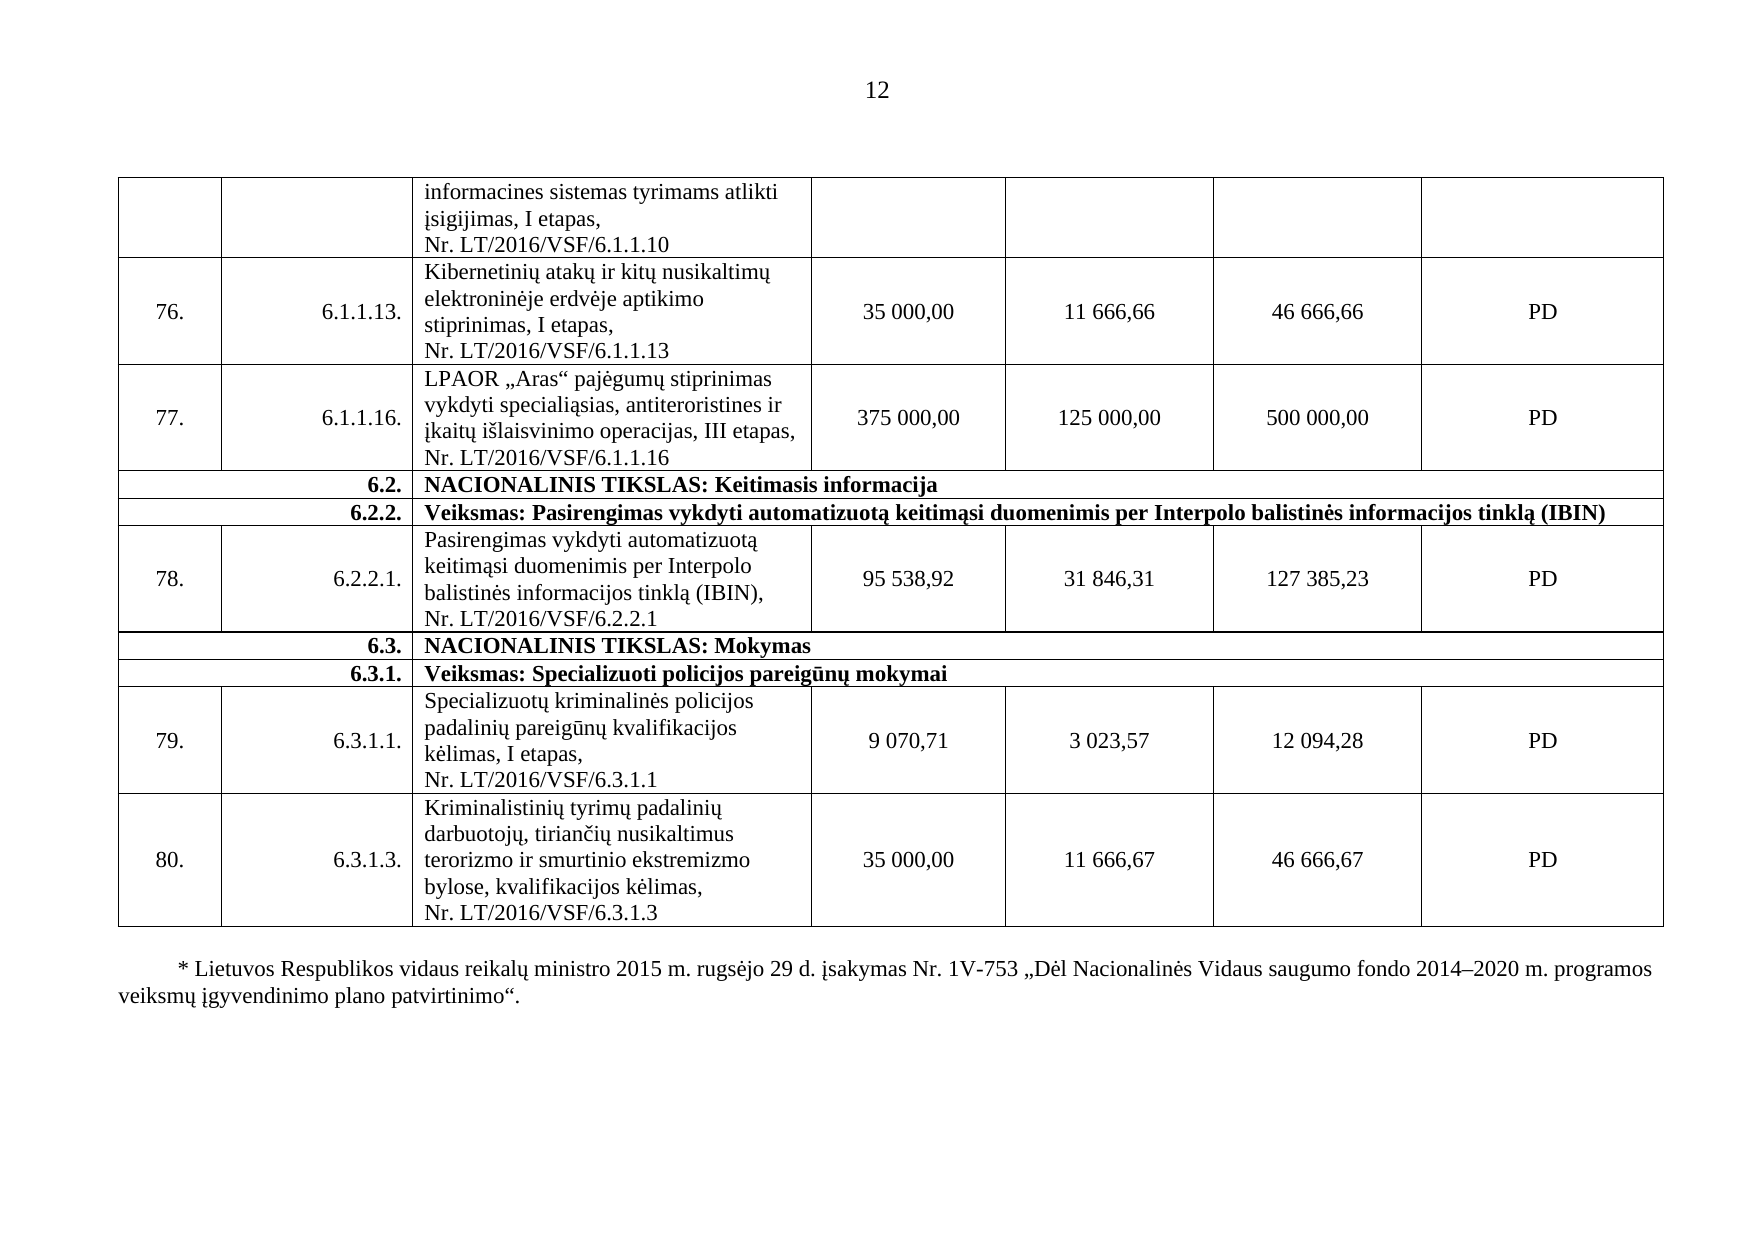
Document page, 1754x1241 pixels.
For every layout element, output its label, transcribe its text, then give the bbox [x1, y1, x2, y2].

table_cell 11 666,67 [1006, 794, 1213, 926]
table_cell 6.1.1.13. [222, 258, 412, 364]
table_cell 76. [119, 258, 221, 364]
table_cell 11 666,66 [1006, 258, 1213, 364]
table_cell Kriminalistinių tyrimų padalinių darbuotojų, tiriančių nusikaltimus terorizmo ir smurtinio ekstremizmo bylose, kvalifikacijos kėlimas, Nr. LT/2016/VSF/6.3.1.3 [413, 794, 811, 926]
table_cell LPAOR „Aras“ pajėgumų stiprinimas vykdyti specialiąsias, antiteroristines ir įkaitų išlaisvinimo operacijas, III etapas, Nr. LT/2016/VSF/6.1.1.16 [413, 365, 811, 470]
table_cell 6.2.2. [119, 499, 412, 525]
table_cell 6.2. [119, 471, 412, 498]
table_cell 35 000,00 [812, 794, 1005, 926]
table_cell 78. [119, 526, 221, 631]
table_cell 46 666,66 [1214, 258, 1421, 364]
table_cell 95 538,92 [812, 526, 1005, 631]
table_cell [222, 178, 412, 257]
table_cell 3 023,57 [1006, 687, 1213, 793]
table_cell NACIONALINIS TIKSLAS: Mokymas [413, 633, 1663, 659]
table_cell Veiksmas: Specializuoti policijos pareigūnų mokymai [413, 660, 1663, 686]
table_cell PD [1422, 365, 1663, 470]
table_cell 9 070,71 [812, 687, 1005, 793]
table_cell PD [1422, 687, 1663, 793]
table_cell 127 385,23 [1214, 526, 1421, 631]
table_cell 35 000,00 [812, 258, 1005, 364]
table_cell Pasirengimas vykdyti automatizuotą keitimąsi duomenimis per Interpolo balistinės informacijos tinklą (IBIN), Nr. LT/2016/VSF/6.2.2.1 [413, 526, 811, 631]
table_cell 125 000,00 [1006, 365, 1213, 470]
table_cell Specializuotų kriminalinės policijos padalinių pareigūnų kvalifikacijos kėlimas, I etapas, Nr. LT/2016/VSF/6.3.1.1 [413, 687, 811, 793]
table_cell 6.3.1.3. [222, 794, 412, 926]
table_cell 12 094,28 [1214, 687, 1421, 793]
table_cell informacines sistemas tyrimams atlikti įsigijimas, I etapas, Nr. LT/2016/VSF/6.1.1.10 [413, 178, 811, 257]
table_cell PD [1422, 526, 1663, 631]
table_cell [1006, 178, 1213, 257]
table_cell [1422, 178, 1663, 257]
table_cell 46 666,67 [1214, 794, 1421, 926]
text * Lietuvos Respublikos vidaus reikalų ministro 2015 m. rugsėjo 29 d. įsakymas Nr. 1V-753 „Dėl Nacionalinės Vidaus saugumo fondo 2014–2020 m. programos veiksmų įgyvendinimo plano patvirtinimo“. [118, 955, 1654, 1008]
table_cell 6.3.1. [119, 660, 412, 686]
table_cell PD [1422, 258, 1663, 364]
table_cell 6.3.1.1. [222, 687, 412, 793]
table_cell 80. [119, 794, 221, 926]
table_cell Kibernetinių atakų ir kitų nusikaltimų elektroninėje erdvėje aptikimo stiprinimas, I etapas, Nr. LT/2016/VSF/6.1.1.13 [413, 258, 811, 364]
table_cell 31 846,31 [1006, 526, 1213, 631]
table_cell [812, 178, 1005, 257]
table_cell PD [1422, 794, 1663, 926]
table_cell 500 000,00 [1214, 365, 1421, 470]
table_cell 6.3. [119, 633, 412, 659]
table_cell NACIONALINIS TIKSLAS: Keitimasis informacija [413, 471, 1663, 498]
table_cell 77. [119, 365, 221, 470]
table_cell 79. [119, 687, 221, 793]
table_cell 6.1.1.16. [222, 365, 412, 470]
table_cell [119, 178, 221, 257]
table_cell 6.2.2.1. [222, 526, 412, 631]
table_cell Veiksmas: Pasirengimas vykdyti automatizuotą keitimąsi duomenimis per Interpolo balistinės informacijos tinklą (IBIN) [413, 499, 1663, 525]
table_cell [1214, 178, 1421, 257]
table_cell 375 000,00 [812, 365, 1005, 470]
